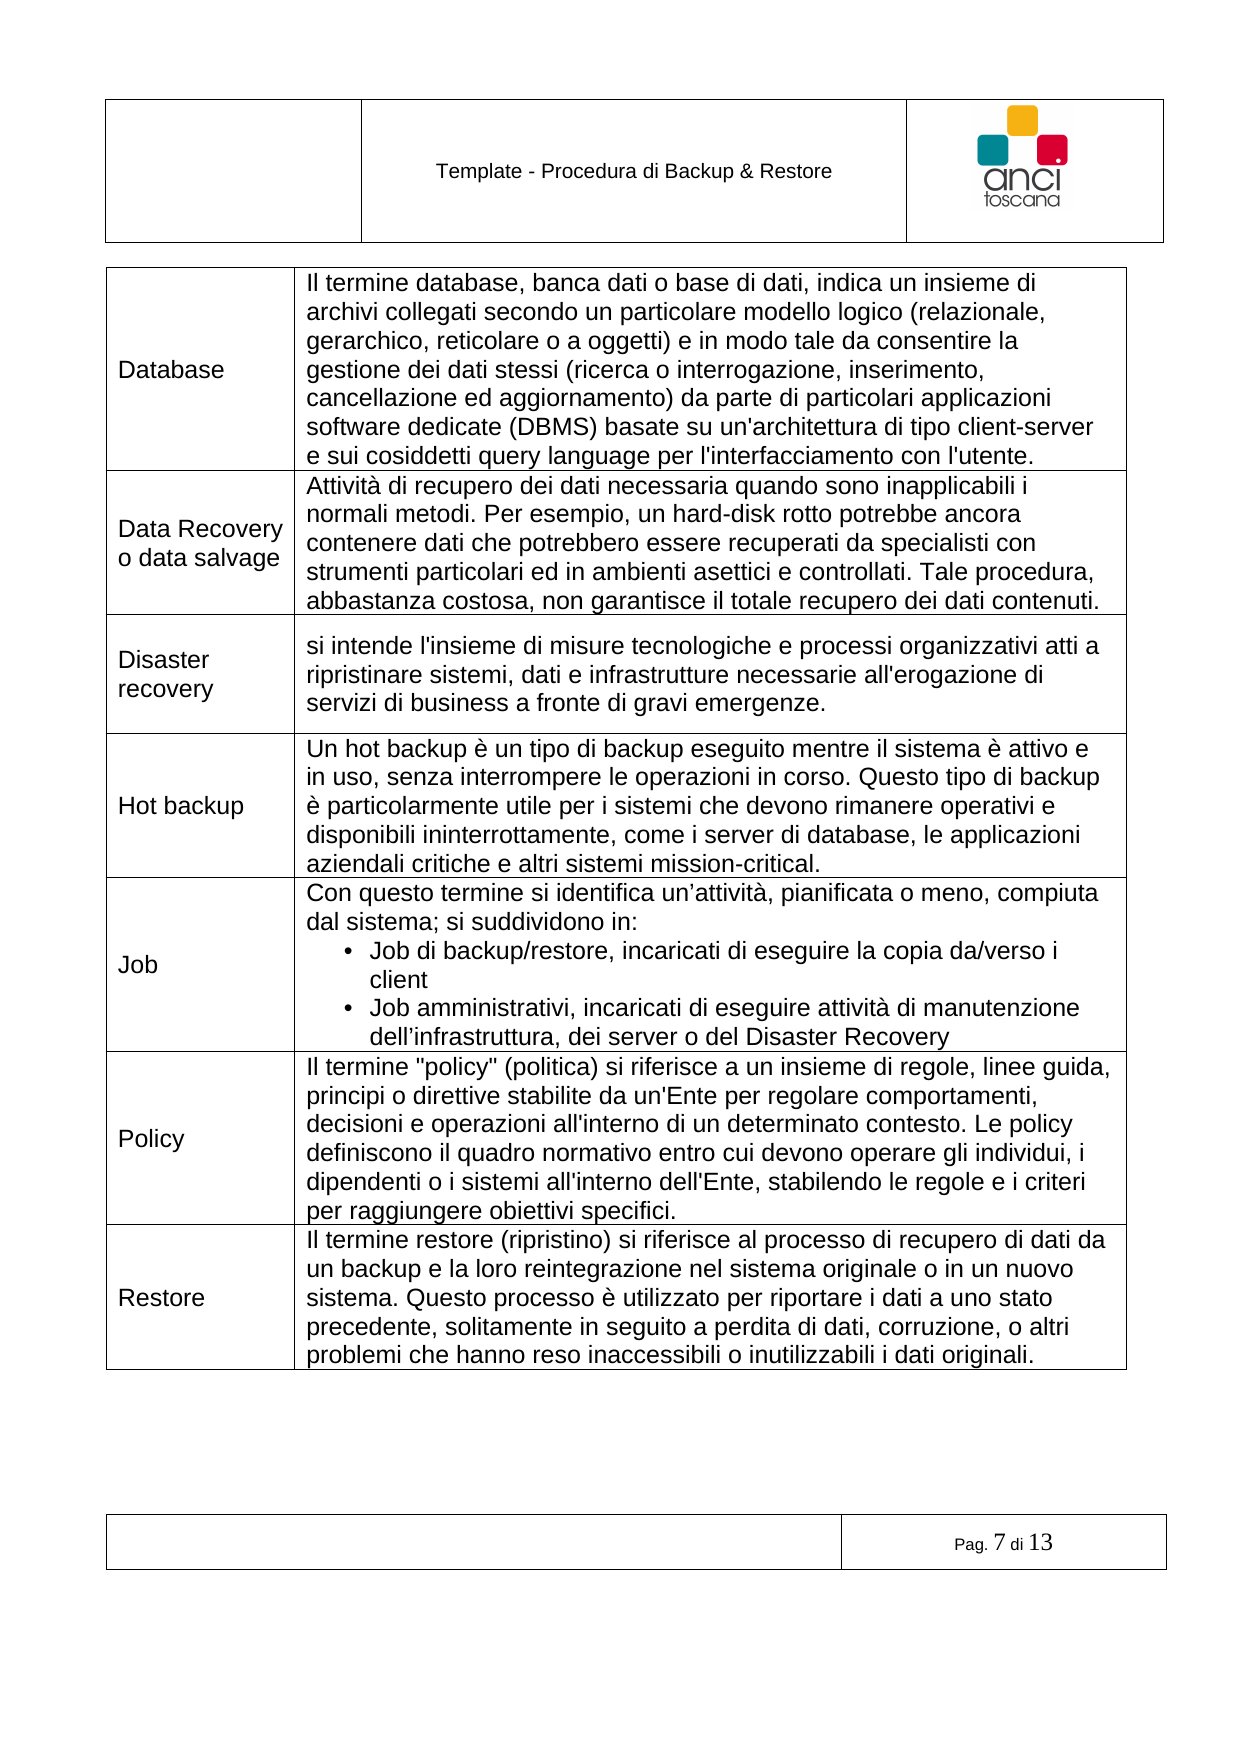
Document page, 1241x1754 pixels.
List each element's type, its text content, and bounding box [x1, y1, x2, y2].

table_cell Data Recovery o data salvage [107, 471, 294, 614]
table_cell Attività di recupero dei dati necessaria quando sono inapplicabili i normali metodi. Per esempio, un hard-disk rotto potrebbe ancora contenere dati che potrebbero essere recuperati da specialisti con strumenti particolari ed in ambienti asettici e controllati. Tale procedura, abbastanza costosa, non garantisce il totale recupero dei dati contenuti. [295, 471, 1126, 614]
table_cell Database [107, 268, 294, 469]
table_cell Job [107, 878, 294, 1051]
table_cell si intende l'insieme di misure tecnologiche e processi organizzativi atti a ripristinare sistemi, dati e infrastrutture necessarie all'erogazione di servizi di business a fronte di gravi emergenze. [295, 615, 1126, 732]
table_cell Il termine "policy" (politica) si riferisce a un insieme di regole, linee guida, principi o direttive stabilite da un'Ente per regolare comportamenti, decisioni e operazioni all'interno di un determinato contesto. Le policy definiscono il quadro normativo entro cui devono operare gli individui, i dipendenti o i sistemi all'interno dell'Ente, stabilendo le regole e i criteri per raggiungere obiettivi specifici. [295, 1052, 1126, 1224]
picture [969, 103, 1076, 210]
table_cell Hot backup [107, 734, 294, 877]
table_cell Un hot backup è un tipo di backup eseguito mentre il sistema è attivo e in uso, senza interrompere le operazioni in corso. Questo tipo di backup è particolarmente utile per i sistemi che devono rimanere operativi e disponibili ininterrottamente, come i server di database, le applicazioni aziendali critiche e altri sistemi mission-critical. [295, 734, 1126, 877]
table_cell Con questo termine si identifica un’attività, pianificata o meno, compiuta dal sistema; si suddividono in: Job di backup/restore, incaricati di eseguire la copia da/verso i client Job amministrativi, incaricati di eseguire attività di manutenzione dell’infrastruttura, dei server o del Disaster Recovery [295, 878, 1126, 1051]
table_cell Restore [107, 1225, 294, 1369]
table_cell Policy [107, 1052, 294, 1224]
table_cell Disaster recovery [107, 615, 294, 732]
table_cell Il termine database, banca dati o base di dati, indica un insieme di archivi collegati secondo un particolare modello logico (relazionale, gerarchico, reticolare o a oggetti) e in modo tale da consentire la gestione dei dati stessi (ricerca o interrogazione, inserimento, cancellazione ed aggiornamento) da parte di particolari applicazioni software dedicate (DBMS) basate su un'architettura di tipo client-server e sui cosiddetti query language per l'interfacciamento con l'utente. [295, 268, 1126, 469]
table_cell Il termine restore (ripristino) si riferisce al processo di recupero di dati da un backup e la loro reintegrazione nel sistema originale o in un nuovo sistema. Questo processo è utilizzato per riportare i dati a uno stato precedente, solitamente in seguito a perdita di dati, corruzione, o altri problemi che hanno reso inaccessibili o inutilizzabili i dati originali. [295, 1225, 1126, 1369]
